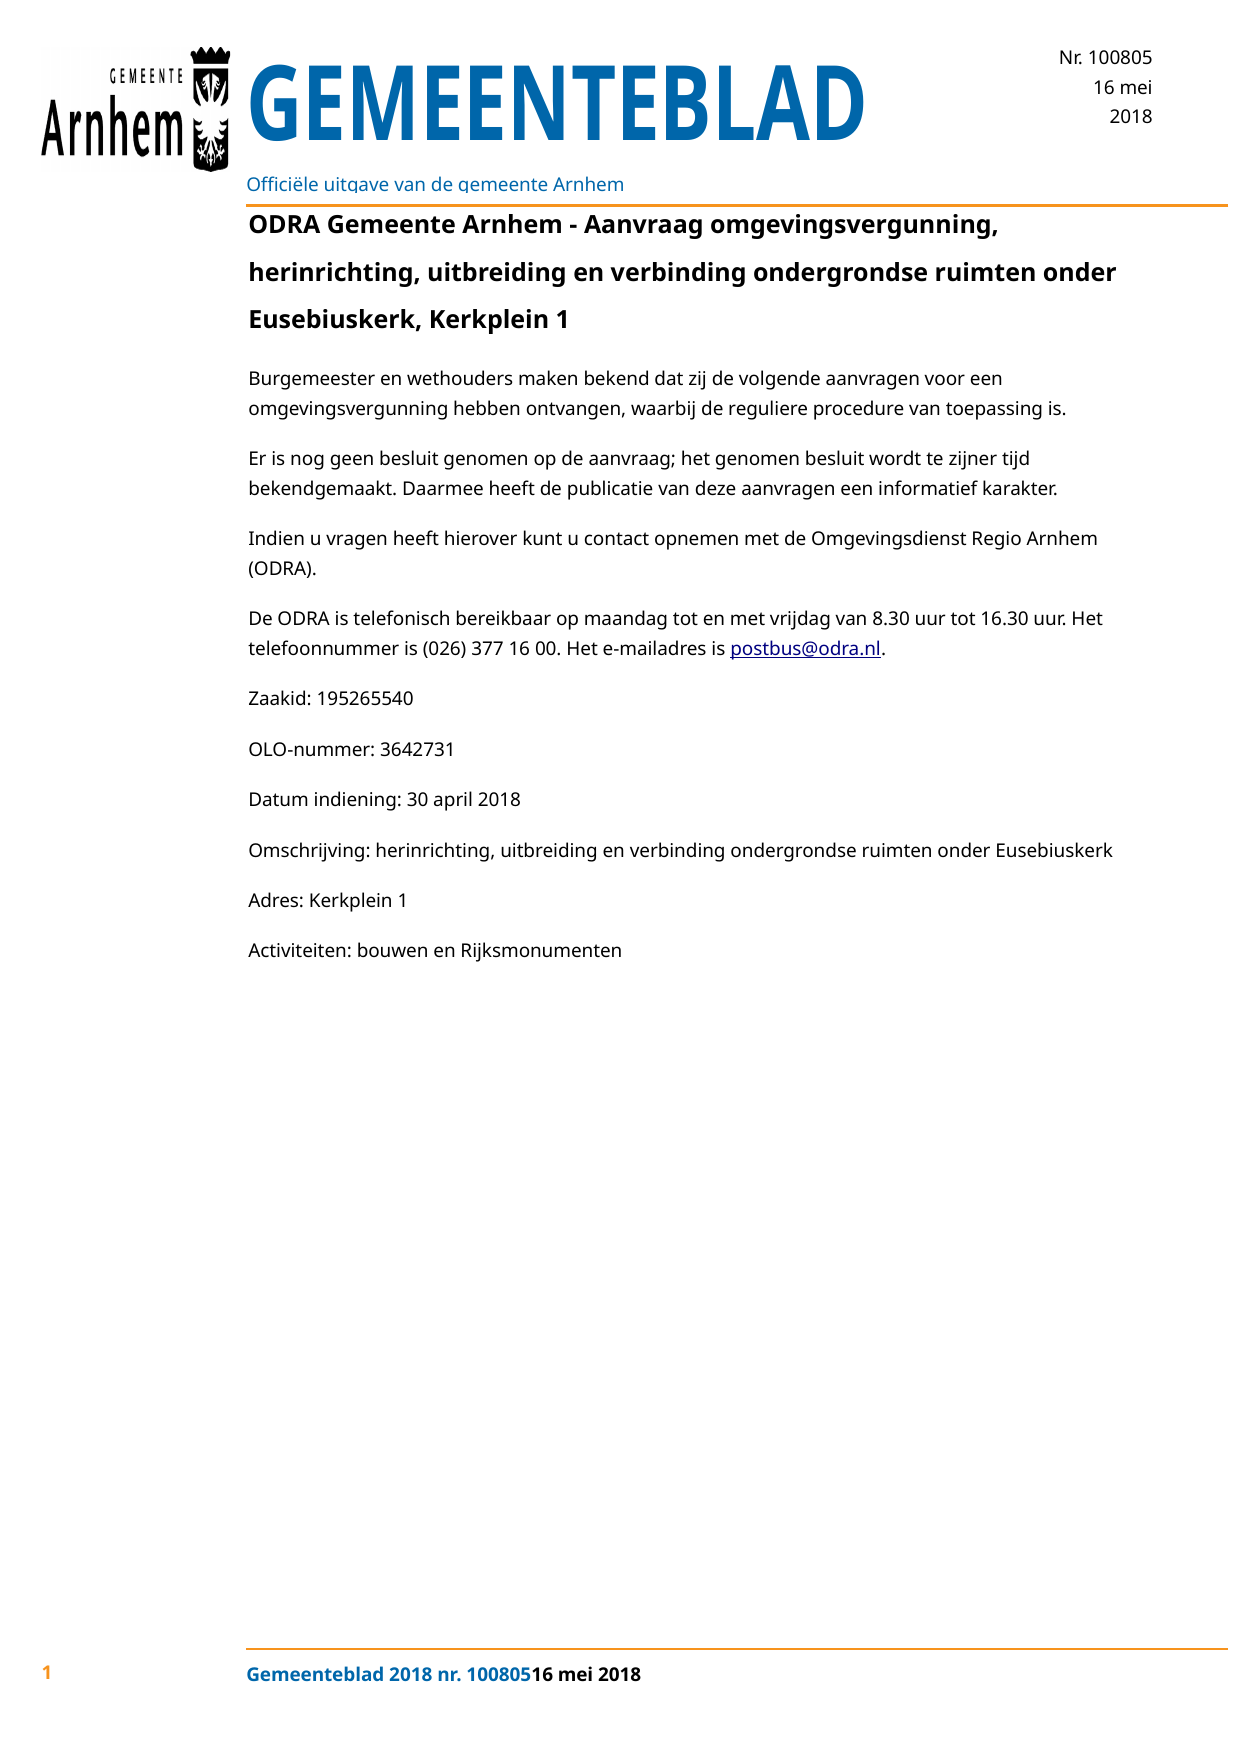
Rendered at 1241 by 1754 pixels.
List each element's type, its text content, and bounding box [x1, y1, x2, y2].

text Omschrijving: herinrichting, uitbreiding en verbinding ondergrondse ruimten onder Eusebiuskerk [248, 837, 1152, 862]
text Indien u vragen heeft hierover kunt u contact opnemen met de Omgevingsdienst Regio Arnhem (ODRA). [248, 526, 1152, 581]
text Datum indiening: 30 april 2018 [248, 786, 1152, 812]
text Adres: Kerkplein 1 [248, 887, 1152, 913]
text De ODRA is telefonisch bereikbaar op maandag tot en met vrijdag van 8.30 uur tot 16.30 uur. Het telefoonnummer is (026) 377 16 00. Het e-mailadres is postbus@odra.nl. [248, 606, 1152, 661]
text Activiteiten: bouwen en Rijksmonumenten [248, 938, 1152, 963]
text OLO-nummer: 3642731 [248, 736, 1152, 762]
text ODRA Gemeente Arnhem - Aanvraag omgevingsvergunning, herinrichting, uitbreiding en verbinding ondergrondse ruimten onder Eusebiuskerk, Kerkplein 1 [248, 207, 1152, 336]
text Zaakid: 195265540 [248, 686, 1152, 711]
picture [41, 47, 231, 172]
text Er is nog geen besluit genomen op de aanvraag; het genomen besluit wordt te zijner tijd bekendgemaakt. Daarmee heeft de publicatie van deze aanvragen een informatief karakter. [248, 446, 1152, 501]
text Burgemeester en wethouders maken bekend dat zij de volgende aanvragen voor een omgevingsvergunning hebben ontvangen, waarbij de reguliere procedure van toepassing is. [248, 366, 1152, 421]
